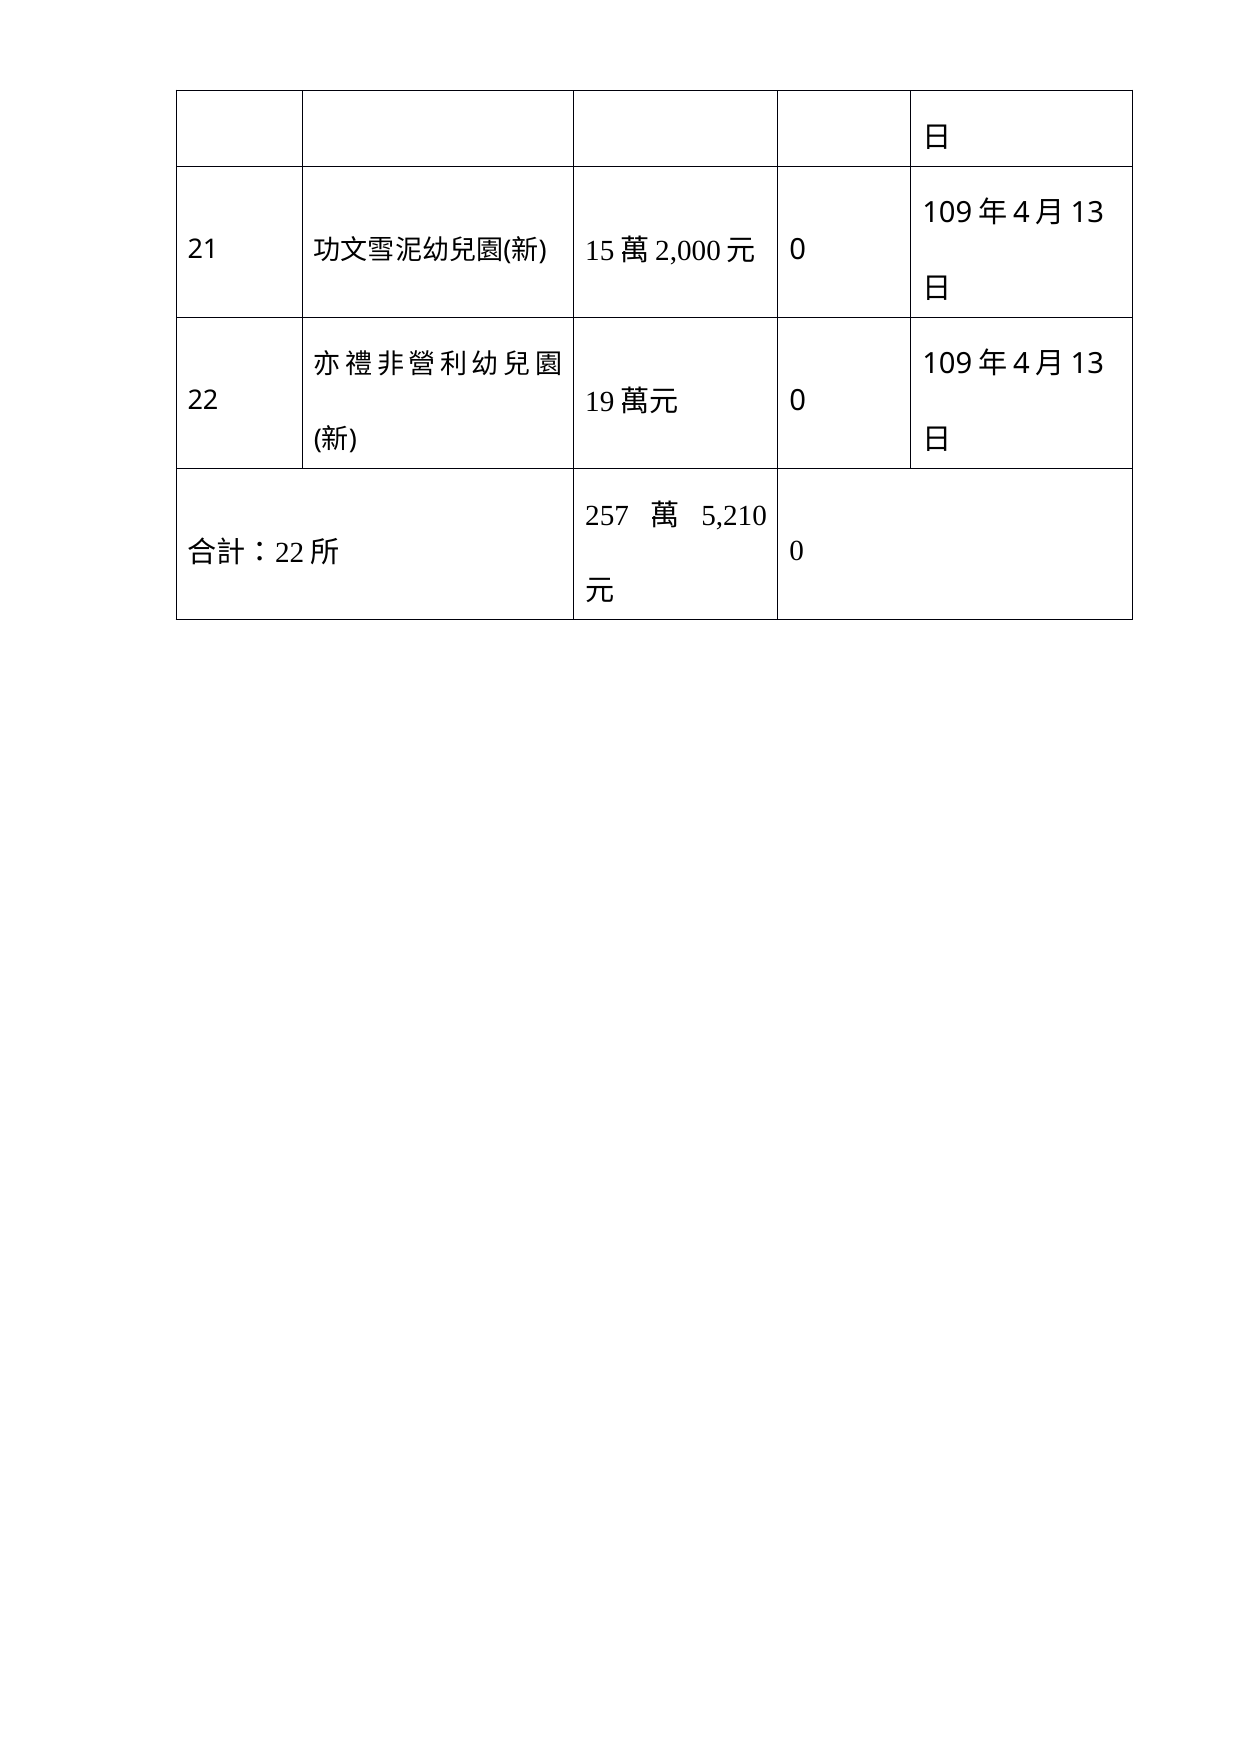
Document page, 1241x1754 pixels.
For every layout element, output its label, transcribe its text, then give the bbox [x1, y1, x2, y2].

table_cell [177, 91, 302, 166]
table_cell 15萬2,000元 [574, 167, 777, 317]
table_cell 0 [778, 318, 910, 468]
table_cell 日 [911, 91, 1132, 166]
table_cell 109年4月13日 [911, 318, 1132, 468]
table_cell 合計：22所 [177, 469, 573, 619]
table_cell 功文雪泥幼兒園(新) [303, 167, 573, 317]
table_cell 22 [177, 318, 302, 468]
table_cell 0 [778, 469, 1132, 619]
table_cell 21 [177, 167, 302, 317]
table_cell 亦禮非營利幼兒園(新) [303, 318, 573, 468]
table_cell 19萬元 [574, 318, 777, 468]
table_cell [303, 91, 573, 166]
table_cell [574, 91, 777, 166]
table_cell 109年4月13日 [911, 167, 1132, 317]
table_cell 0 [778, 167, 910, 317]
table_cell [778, 91, 910, 166]
table_cell 257萬5,210元 [574, 469, 777, 619]
